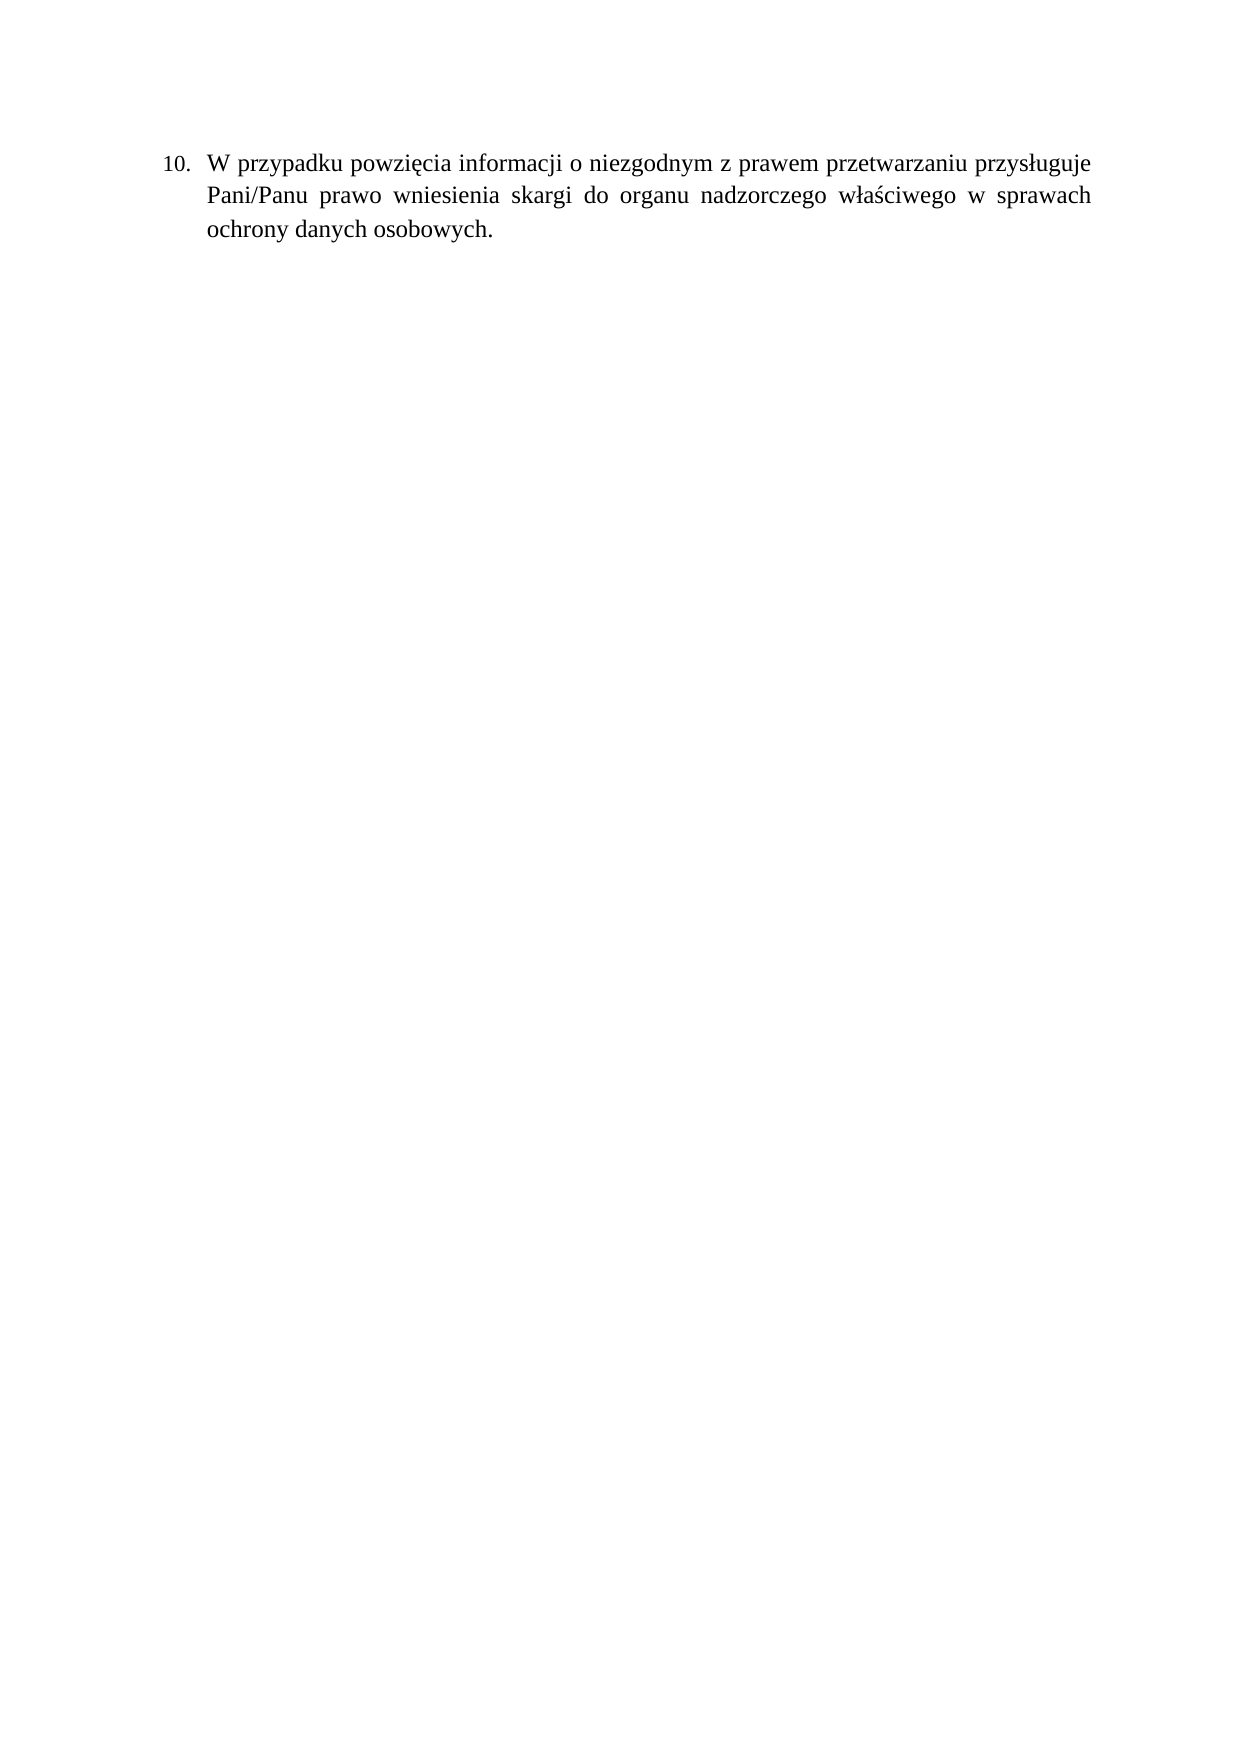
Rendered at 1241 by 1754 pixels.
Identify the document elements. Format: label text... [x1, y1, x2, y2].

list W przypadku powzięcia informacji o niezgodnym z prawem przetwarzaniu przysługuje Pani/Panu prawo wniesienia skargi do organu nadzorczego właściwego w sprawach ochrony danych osobowych. [162, 148, 1093, 242]
